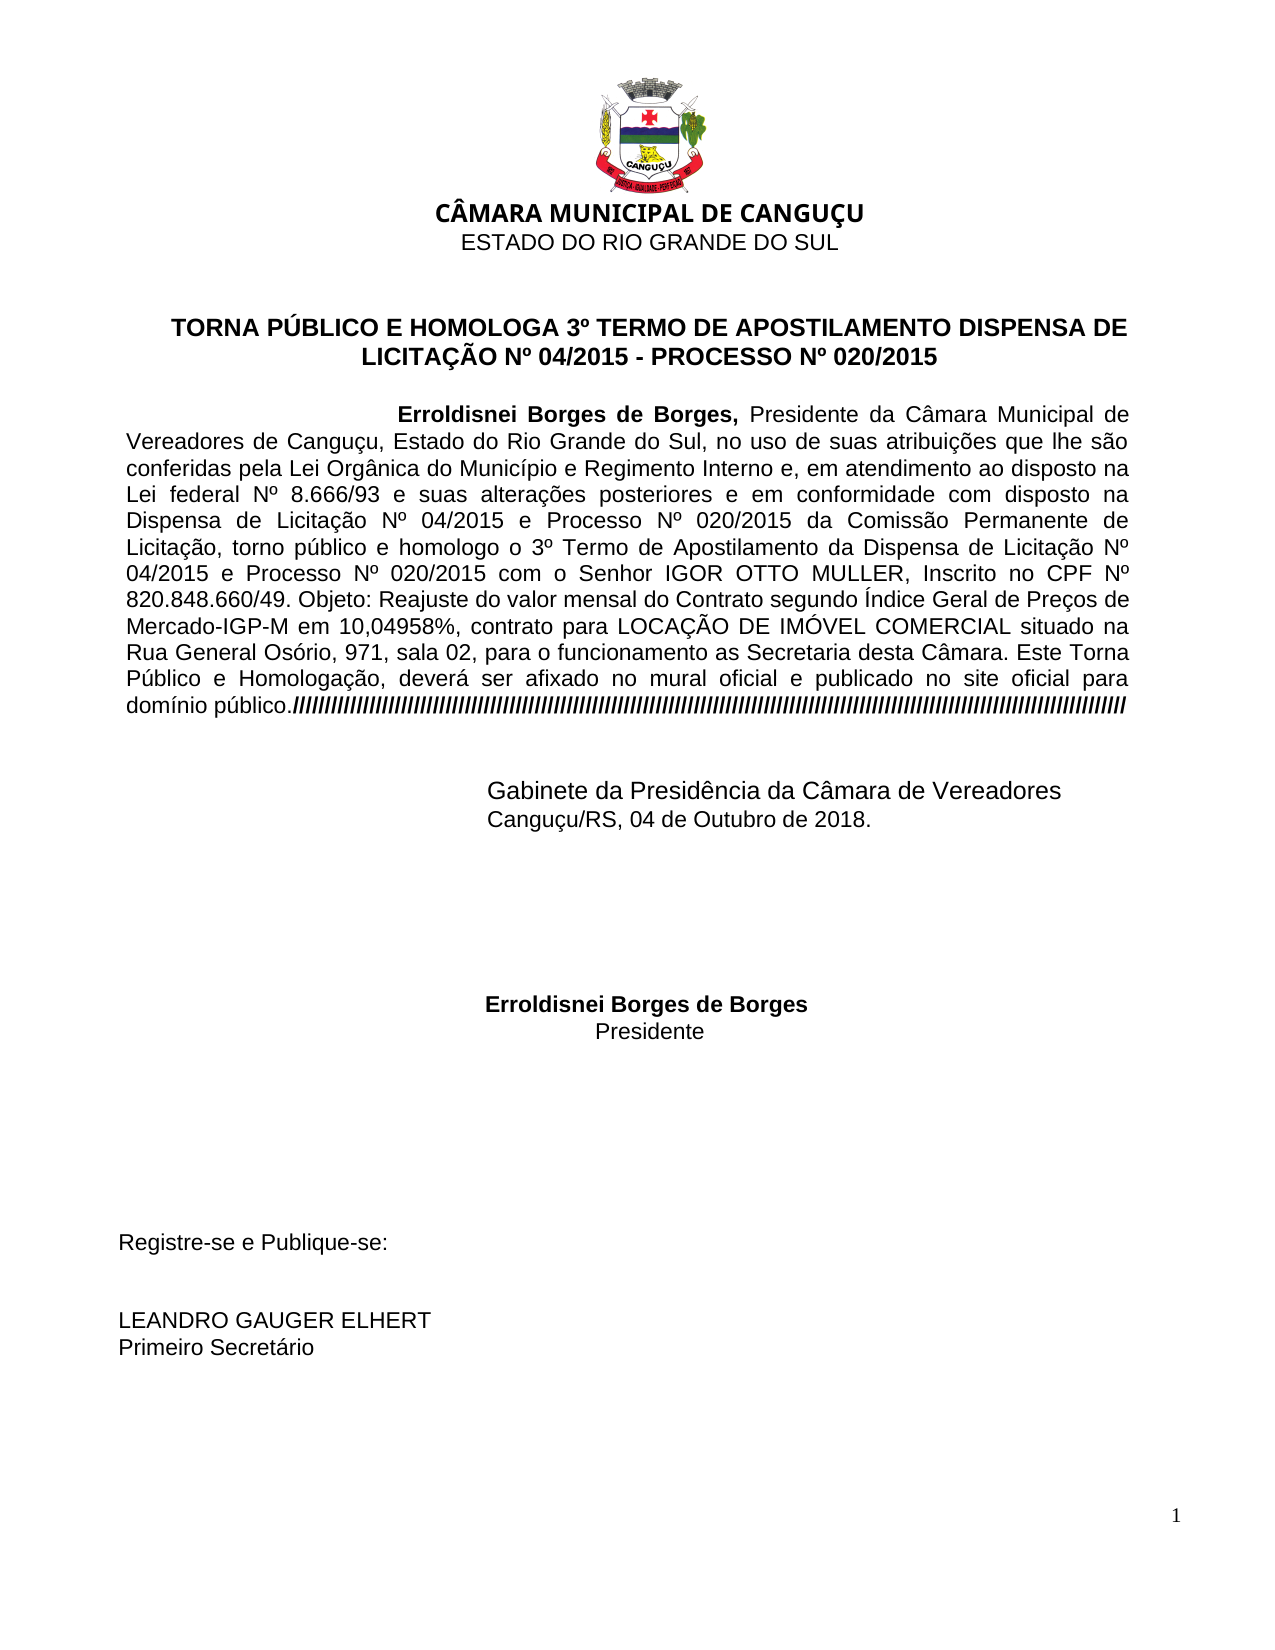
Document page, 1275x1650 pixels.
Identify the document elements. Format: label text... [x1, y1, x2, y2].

text Primeiro Secretário [118, 1334, 1181, 1360]
text ESTADO DO RIO GRANDE DO SUL [118, 229, 1181, 256]
text LEANDRO GAUGER ELHERT [118, 1307, 1181, 1334]
text Registre-se e Publique-se: [118, 1228, 1181, 1255]
text Erroldisnei Borges de Borges, Presidente da Câmara Municipal de Vereadores de Canguçu, Estado do Rio Grande do Sul, no uso de suas atribuições que lhe são conferidas pela Lei Orgânica do Município e Regimento Interno e, em atendimento ao disposto na Lei federal Nº 8.666/93 e suas alterações posteriores e em conformidade com disposto na Dispensa de Licitação Nº 04/2015 e Processo Nº 020/2015 da Comissão Permanente de Licitação, torno público e homologo o 3º Termo de Apostilamento da Dispensa de Licitação Nº 04/2015 e Processo Nº 020/2015 com o Senhor IGOR OTTO MULLER, Inscrito no CPF Nº 820.848.660/49. Objeto: Reajuste do valor mensal do Contrato segundo Índice Geral de Preços de Mercado-IGP-M em 10,04958%, contrato para LOCAÇÃO DE IMÓVEL COMERCIAL situado na Rua General Osório, 971, sala 02, para o funcionamento as Secretaria desta Câmara. Este Torna Público e Homologação, deverá ser afixado no mural oficial e publicado no site oficial para domínio público./////////////////////////////////////////////////////////////////////////////////////////////////////////////////////////////////// [126, 399, 1130, 718]
text Gabinete da Presidência da Câmara de Vereadores [118, 776, 1181, 804]
text TORNA PÚBLICO E HOMOLOGA 3º TERMO DE APOSTILAMENTO DISPENSA DE LICITAÇÃO Nº 04/2015 - PROCESSO Nº 020/2015 [118, 313, 1181, 371]
subtitle CÂMARA MUNICIPAL DE CANGUÇU [118, 195, 1181, 229]
text Erroldisnei Borges de Borges [118, 991, 1181, 1018]
text Canguçu/RS, 04 de Outubro de 2018. [118, 804, 1181, 833]
text Presidente [118, 1018, 1181, 1044]
